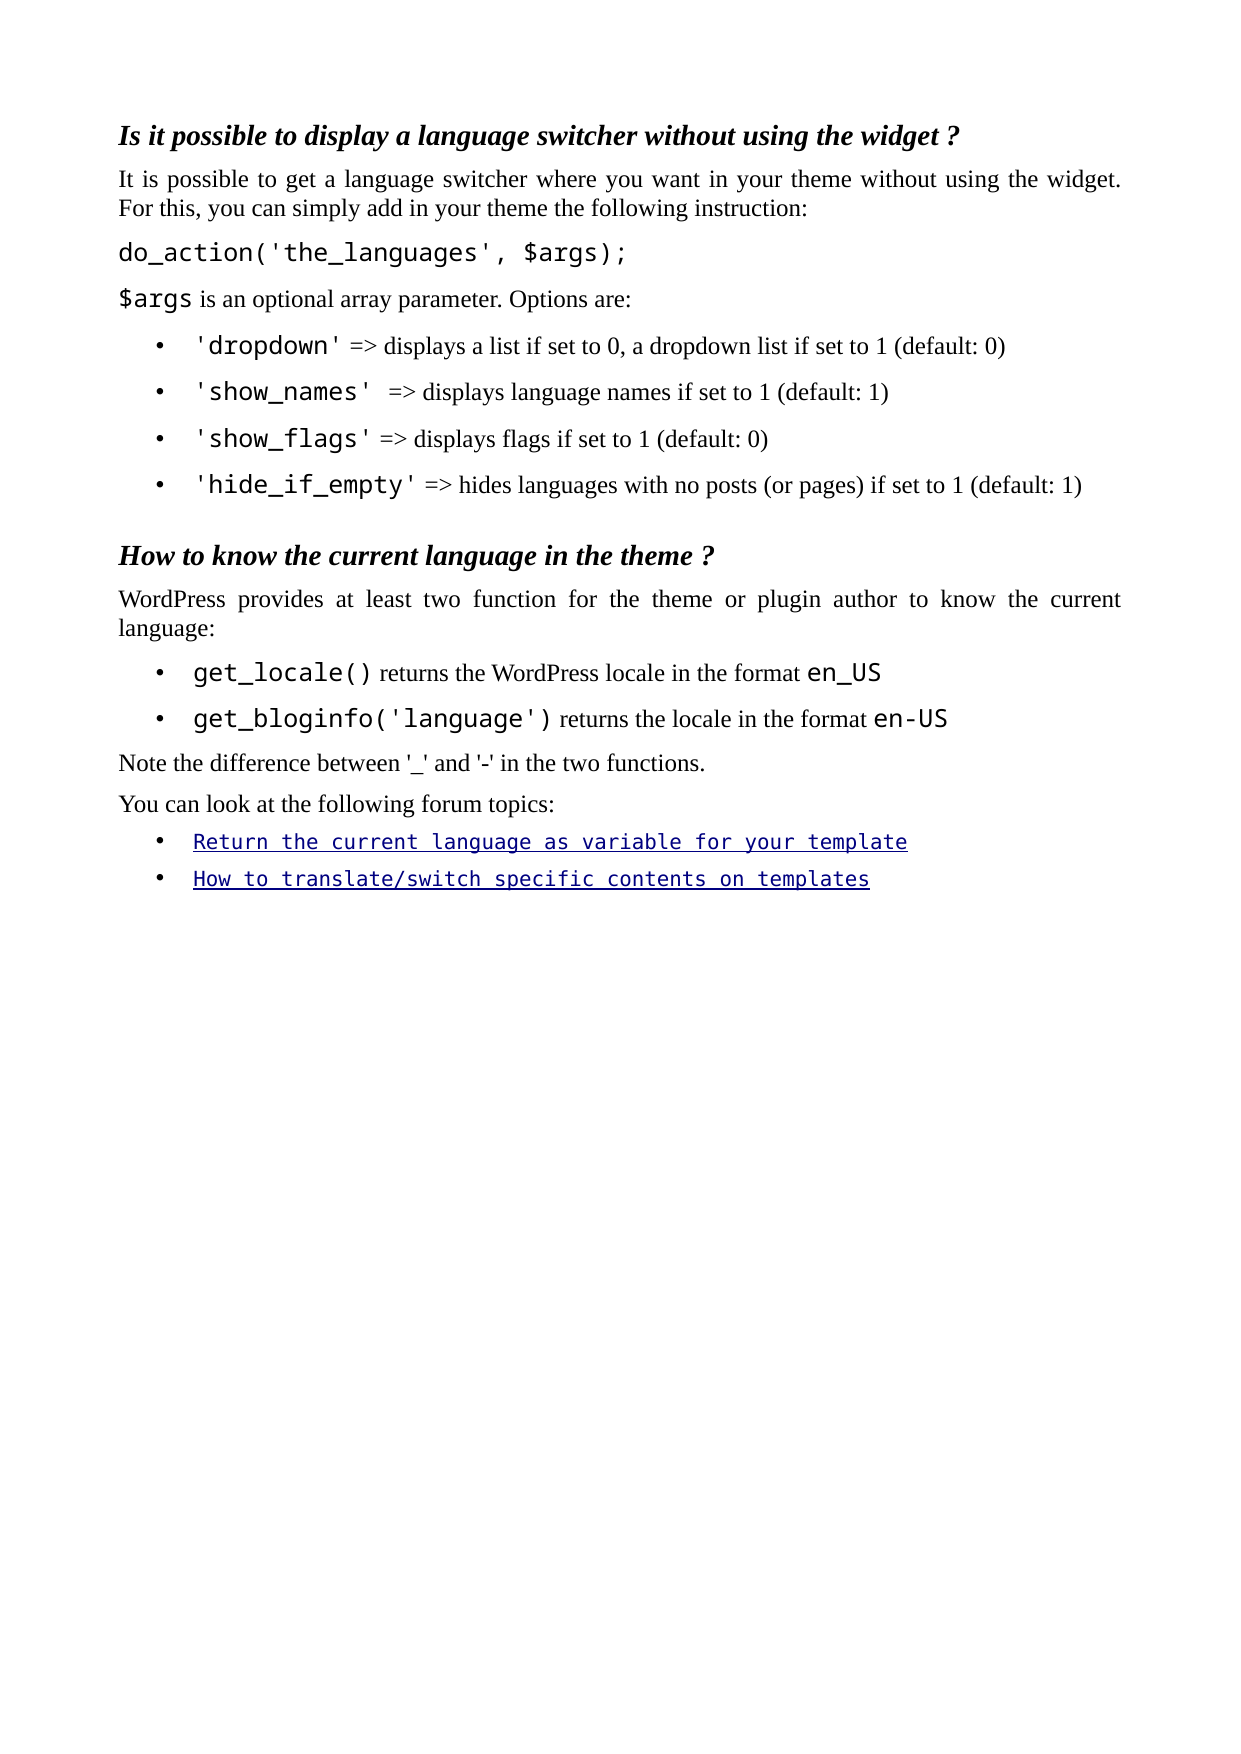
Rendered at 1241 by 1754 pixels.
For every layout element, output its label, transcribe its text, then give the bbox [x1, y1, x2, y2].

list get_bloginfo('language') returns the locale in the format en-US [156, 701, 1122, 735]
list 'show_names' => displays language names if set to 1 (default: 1) [156, 374, 1122, 408]
text Note the difference between '_' and '-' in the two functions. [118, 748, 1122, 776]
text $args is an optional array parameter. Options are: [118, 281, 1122, 315]
text You can look at the following forum topics: [118, 789, 1122, 818]
list How to translate/switch specific contents on templates [156, 867, 1122, 892]
subtitle Is it possible to display a language switcher without using the widget ? [118, 118, 1122, 152]
text do_action('the_languages', $args); [118, 234, 1122, 268]
subtitle How to know the current language in the theme ? [118, 538, 1122, 572]
text It is possible to get a language switcher where you want in your theme without using the widget. For this, you can simply add in your theme the following instruction: [118, 164, 1122, 222]
list get_locale() returns the WordPress locale in the format en_US [156, 654, 1122, 689]
list 'hide_if_empty' => hides languages with no posts (or pages) if set to 1 (default: 1) [156, 467, 1122, 501]
list Return the current language as variable for your template [156, 830, 1122, 855]
text WordPress provides at least two function for the theme or plugin author to know the current language: [118, 584, 1122, 642]
list 'dropdown' => displays a list if set to 0, a dropdown list if set to 1 (default: 0) [156, 327, 1122, 361]
list 'show_flags' => displays flags if set to 1 (default: 0) [156, 420, 1122, 454]
